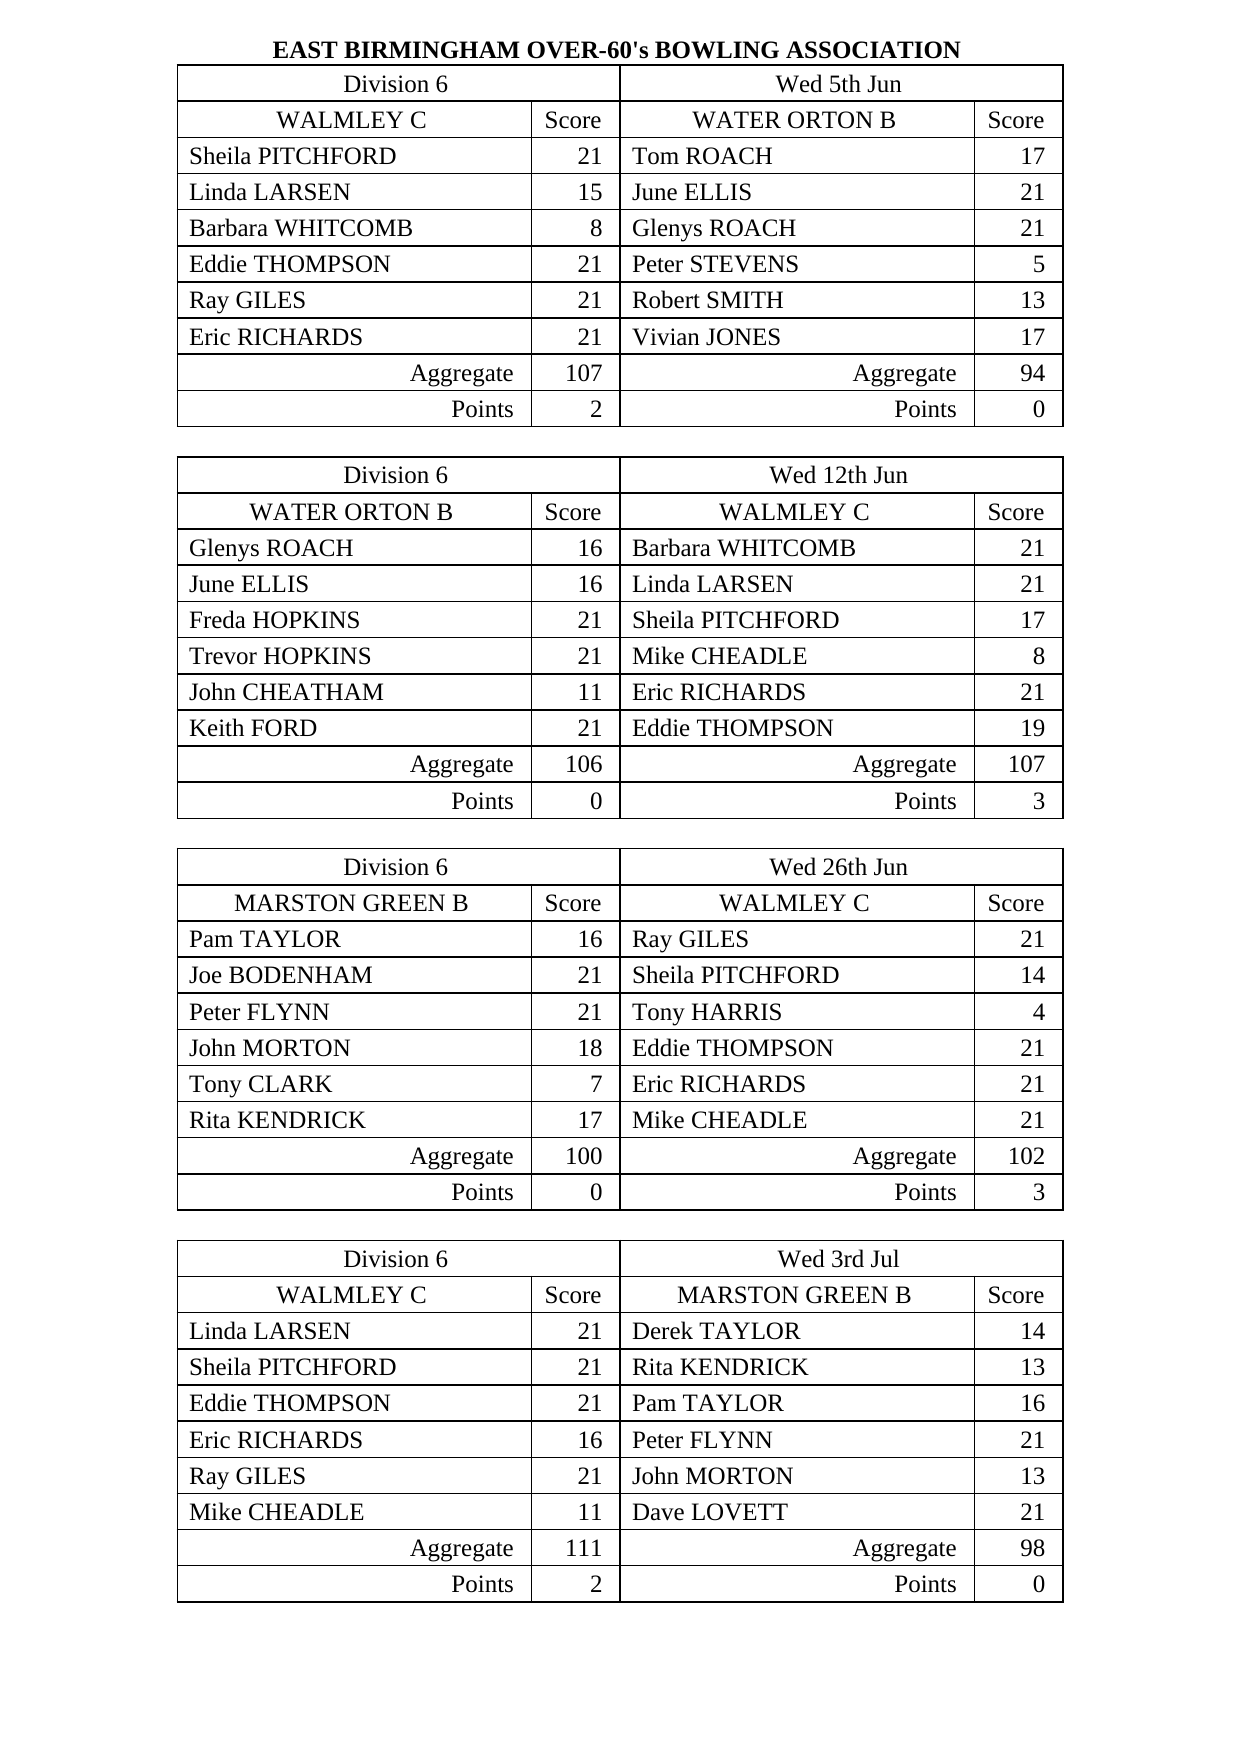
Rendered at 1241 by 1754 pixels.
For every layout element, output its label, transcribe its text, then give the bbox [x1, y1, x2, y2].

table_cell WALMLEY C [621, 494, 974, 528]
table_cell Eric RICHARDS [178, 1422, 531, 1456]
table_cell 13 [975, 1350, 1062, 1384]
table_cell Linda LARSEN [178, 174, 531, 209]
table_cell Aggregate [621, 355, 974, 389]
table_cell Pam TAYLOR [178, 922, 531, 956]
table_cell Mike CHEADLE [178, 1494, 531, 1529]
table_cell 17 [532, 1102, 619, 1137]
table_cell 11 [532, 675, 619, 709]
table_cell WATER ORTON B [621, 102, 974, 136]
table_cell MARSTON GREEN B [178, 886, 531, 920]
table_cell Aggregate [178, 355, 531, 389]
table_cell 16 [532, 530, 619, 564]
table_cell Peter FLYNN [621, 1422, 974, 1456]
table_cell Sheila PITCHFORD [621, 958, 974, 992]
table_cell MARSTON GREEN B [621, 1277, 974, 1312]
table_cell Aggregate [621, 1138, 974, 1173]
table_cell WATER ORTON B [178, 494, 531, 528]
table_cell Rita KENDRICK [178, 1102, 531, 1137]
table_header Wed 12th Jun [621, 458, 1062, 492]
table_cell 2 [532, 391, 619, 426]
table_cell Aggregate [178, 1138, 531, 1173]
table_cell Mike CHEADLE [621, 638, 974, 673]
table_cell Barbara WHITCOMB [621, 530, 974, 564]
table_cell Points [621, 1566, 974, 1601]
table_cell 106 [532, 747, 619, 781]
table_cell Tony HARRIS [621, 994, 974, 1028]
table_cell Eric RICHARDS [178, 319, 531, 353]
table_cell Ray GILES [178, 1458, 531, 1492]
table_cell 102 [975, 1138, 1062, 1173]
table_cell Linda LARSEN [178, 1313, 531, 1348]
table_cell 21 [975, 1066, 1062, 1101]
table_cell Eric RICHARDS [621, 1066, 974, 1101]
table_cell 94 [975, 355, 1062, 389]
table_cell 0 [532, 783, 619, 817]
table_cell Barbara WHITCOMB [178, 210, 531, 245]
table_cell Eric RICHARDS [621, 675, 974, 709]
table_cell Mike CHEADLE [621, 1102, 974, 1137]
table_cell 98 [975, 1530, 1062, 1565]
table_cell Aggregate [178, 1530, 531, 1565]
table_cell Score [975, 494, 1062, 528]
table_cell Aggregate [621, 747, 974, 781]
table_cell Score [975, 102, 1062, 136]
table_cell 15 [532, 174, 619, 209]
table_cell 17 [975, 319, 1062, 353]
table_cell 0 [975, 391, 1062, 426]
table_cell 17 [975, 602, 1062, 637]
table_cell 21 [532, 1458, 619, 1492]
table_cell Eddie THOMPSON [178, 1386, 531, 1420]
table_cell Freda HOPKINS [178, 602, 531, 637]
table_cell 21 [975, 675, 1062, 709]
table_cell 2 [532, 1566, 619, 1601]
table_cell Sheila PITCHFORD [178, 1350, 531, 1384]
table_cell WALMLEY C [621, 886, 974, 920]
table_cell Derek TAYLOR [621, 1313, 974, 1348]
table_cell Tom ROACH [621, 138, 974, 173]
table_cell Vivian JONES [621, 319, 974, 353]
table_cell June ELLIS [178, 566, 531, 601]
table_cell 21 [975, 1102, 1062, 1137]
table_header Division 6 [178, 849, 619, 884]
table_cell Rita KENDRICK [621, 1350, 974, 1384]
table_cell Trevor HOPKINS [178, 638, 531, 673]
table_cell 19 [975, 711, 1062, 745]
table_cell Score [975, 1277, 1062, 1312]
table_cell 16 [975, 1386, 1062, 1420]
table_cell 21 [532, 319, 619, 353]
table_cell Joe BODENHAM [178, 958, 531, 992]
table_header Division 6 [178, 458, 619, 492]
table_cell John MORTON [178, 1030, 531, 1064]
table_cell Glenys ROACH [178, 530, 531, 564]
table_cell 14 [975, 1313, 1062, 1348]
table_cell 21 [532, 1386, 619, 1420]
table_cell 3 [975, 1175, 1062, 1209]
table_cell Peter STEVENS [621, 247, 974, 281]
table_header Wed 5th Jun [621, 66, 1062, 100]
table_cell Ray GILES [621, 922, 974, 956]
table_cell 11 [532, 1494, 619, 1529]
table_cell Glenys ROACH [621, 210, 974, 245]
table_cell 21 [532, 602, 619, 637]
table_cell Linda LARSEN [621, 566, 974, 601]
table_cell 5 [975, 247, 1062, 281]
table_header Division 6 [178, 1241, 619, 1276]
table_header Wed 26th Jun [621, 849, 1062, 884]
table_cell Eddie THOMPSON [621, 711, 974, 745]
table_cell 21 [975, 922, 1062, 956]
table_cell 21 [532, 247, 619, 281]
table_cell Points [178, 391, 531, 426]
table_cell 21 [975, 1494, 1062, 1529]
table_cell Eddie THOMPSON [621, 1030, 974, 1064]
table_cell Points [178, 1566, 531, 1601]
table_cell Points [621, 1175, 974, 1209]
table_cell Points [621, 391, 974, 426]
table_cell 21 [532, 958, 619, 992]
table_cell John CHEATHAM [178, 675, 531, 709]
table_cell 4 [975, 994, 1062, 1028]
table_cell 107 [532, 355, 619, 389]
table_cell 0 [532, 1175, 619, 1209]
table_cell 13 [975, 283, 1062, 317]
table_cell Eddie THOMPSON [178, 247, 531, 281]
table_cell 0 [975, 1566, 1062, 1601]
table_cell 21 [975, 1030, 1062, 1064]
table_cell 100 [532, 1138, 619, 1173]
table_cell 21 [975, 210, 1062, 245]
table_cell 21 [532, 711, 619, 745]
table_cell 21 [532, 283, 619, 317]
table_cell Points [178, 783, 531, 817]
table_cell Keith FORD [178, 711, 531, 745]
table_cell 18 [532, 1030, 619, 1064]
table_cell Aggregate [621, 1530, 974, 1565]
table_cell WALMLEY C [178, 102, 531, 136]
table_cell 21 [532, 1313, 619, 1348]
table_cell 21 [532, 1350, 619, 1384]
table_cell Peter FLYNN [178, 994, 531, 1028]
table_cell Robert SMITH [621, 283, 974, 317]
table_cell 3 [975, 783, 1062, 817]
table_cell Score [532, 1277, 619, 1312]
table_cell Score [975, 886, 1062, 920]
table_cell June ELLIS [621, 174, 974, 209]
table_cell 17 [975, 138, 1062, 173]
table_cell Sheila PITCHFORD [621, 602, 974, 637]
table_cell Points [621, 783, 974, 817]
table_cell 16 [532, 922, 619, 956]
table_cell Score [532, 494, 619, 528]
table_cell Sheila PITCHFORD [178, 138, 531, 173]
table_cell 21 [975, 1422, 1062, 1456]
table_cell Pam TAYLOR [621, 1386, 974, 1420]
table_cell Score [532, 102, 619, 136]
table_cell 21 [975, 174, 1062, 209]
table_cell 21 [532, 638, 619, 673]
table_cell 14 [975, 958, 1062, 992]
table_cell Aggregate [178, 747, 531, 781]
table_header Wed 3rd Jul [621, 1241, 1062, 1276]
table_cell Tony CLARK [178, 1066, 531, 1101]
table_cell 111 [532, 1530, 619, 1565]
table_cell 21 [532, 994, 619, 1028]
table_cell John MORTON [621, 1458, 974, 1492]
table_cell 21 [975, 530, 1062, 564]
table_cell 8 [975, 638, 1062, 673]
table_cell Ray GILES [178, 283, 531, 317]
table_cell WALMLEY C [178, 1277, 531, 1312]
table_header Division 6 [178, 66, 619, 100]
table_cell 16 [532, 566, 619, 601]
table_cell Dave LOVETT [621, 1494, 974, 1529]
table_cell 13 [975, 1458, 1062, 1492]
table_cell 8 [532, 210, 619, 245]
table_cell 107 [975, 747, 1062, 781]
table_cell 7 [532, 1066, 619, 1101]
table_cell 21 [532, 138, 619, 173]
table_cell 21 [975, 566, 1062, 601]
table_cell Points [178, 1175, 531, 1209]
table_cell Score [532, 886, 619, 920]
table_cell 16 [532, 1422, 619, 1456]
